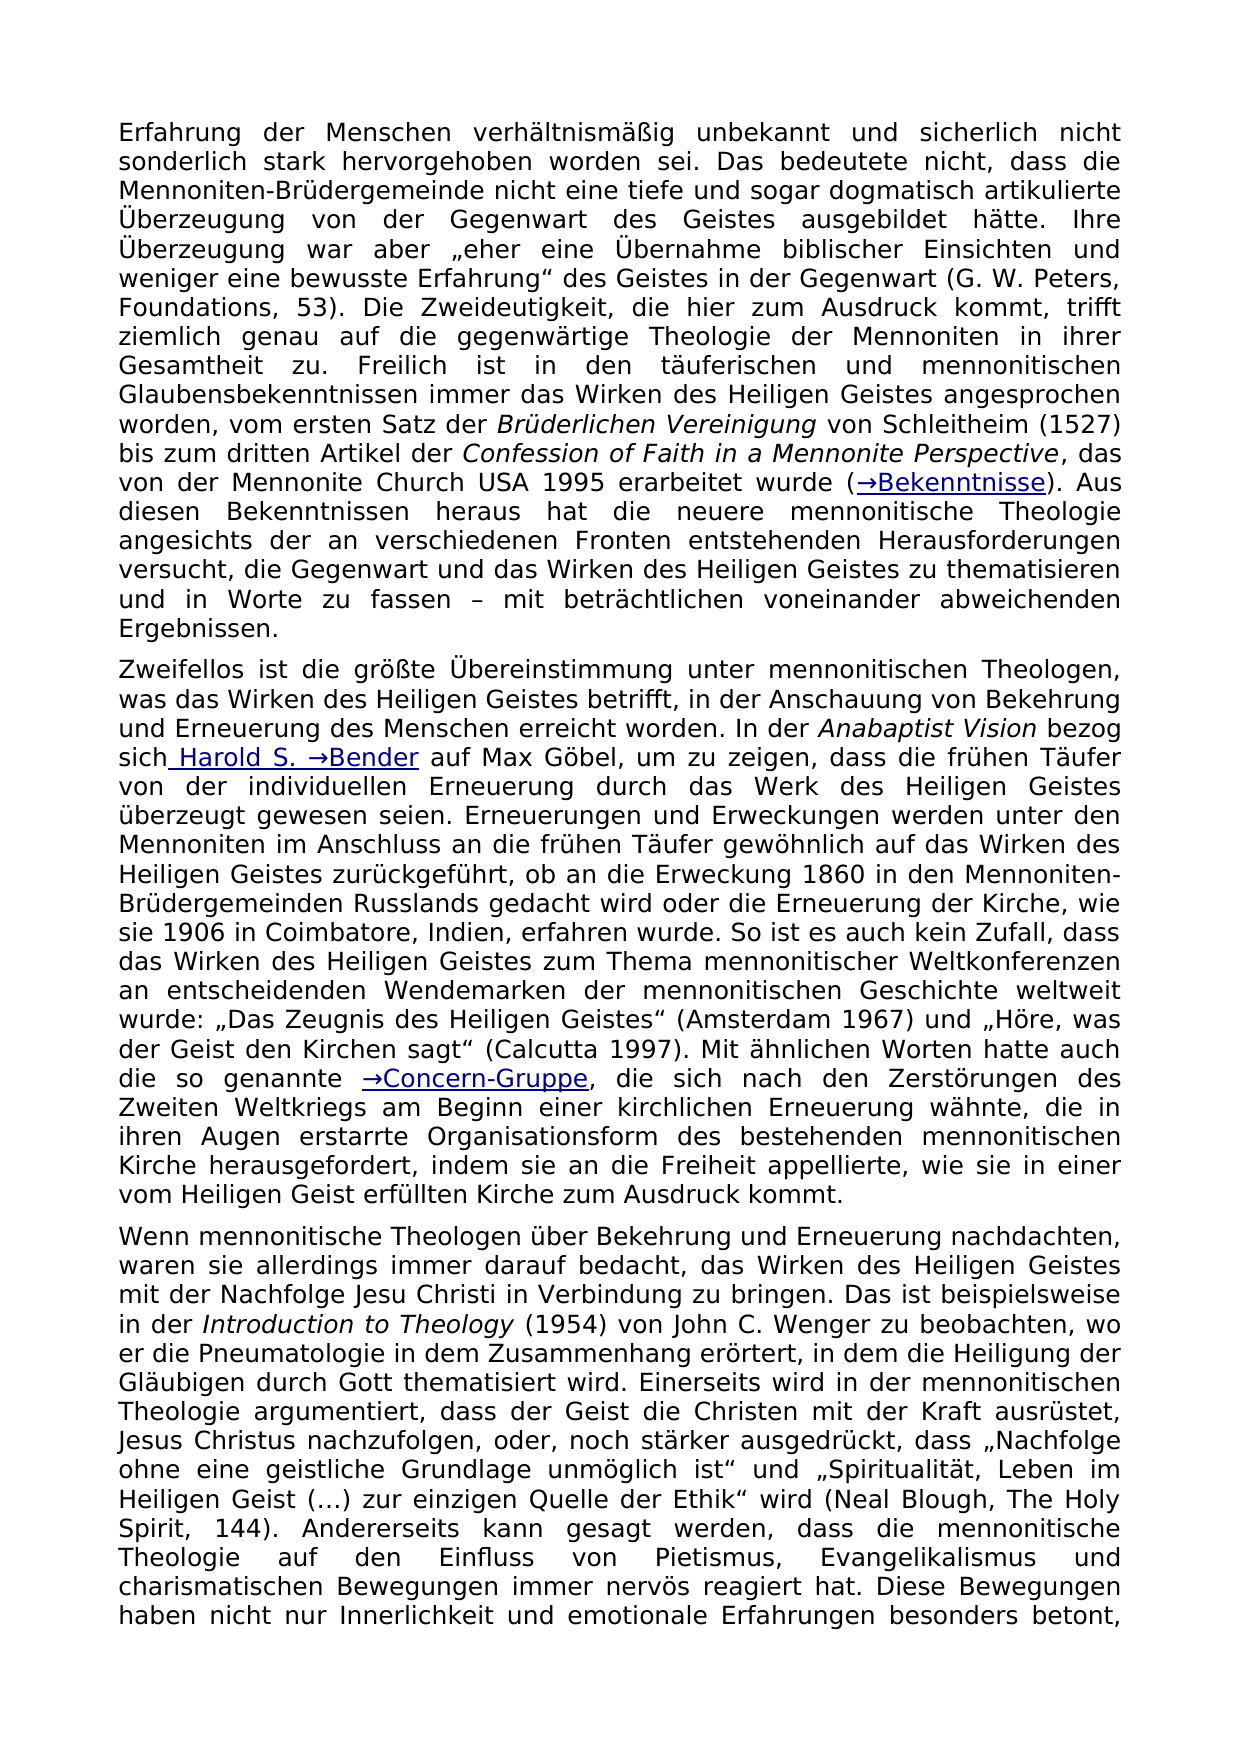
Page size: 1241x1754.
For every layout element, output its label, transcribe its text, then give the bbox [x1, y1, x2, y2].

text Wenn mennonitische Theologen über Bekehrung und Erneuerung nachdachten, waren sie allerdings immer darauf bedacht, das Wirken des Heiligen Geistes mit der Nachfolge Jesu Christi in Verbindung zu bringen. Das ist beispielsweise in der Introduction to Theology (1954) von John C. Wenger zu beobachten, wo er die Pneumatologie in dem Zusammenhang erörtert, in dem die Heiligung der Gläubigen durch Gott thematisiert wird. Einerseits wird in der mennonitischen Theologie argumentiert, dass der Geist die Christen mit der Kraft ausrüstet, Jesus Christus nachzufolgen, oder, noch stärker ausgedrückt, dass „Nachfolge ohne eine geistliche Grundlage unmöglich ist“ und „Spiritualität, Leben im Heiligen Geist (…) zur einzigen Quelle der Ethik“ wird (Neal Blough, The Holy Spirit, 144). Andererseits kann gesagt werden, dass die mennonitische Theologie auf den Einfluss von Pietismus, Evangelikalismus und charismatischen Bewegungen immer nervös reagiert hat. Diese Bewegungen haben nicht nur Innerlichkeit und emotionale Erfahrungen besonders betont, [118, 1222, 1122, 1631]
text Zweifellos ist die größte Übereinstimmung unter mennonitischen Theologen, was das Wirken des Heiligen Geistes betrifft, in der Anschauung von Bekehrung und Erneuerung des Menschen erreicht worden. In der Anabaptist Vision bezog sich Harold S. →Bender auf Max Göbel, um zu zeigen, dass die frühen Täufer von der individuellen Erneuerung durch das Werk des Heiligen Geistes überzeugt gewesen seien. Erneuerungen und Erweckungen werden unter den Mennoniten im Anschluss an die frühen Täufer gewöhnlich auf das Wirken des Heiligen Geistes zurückgeführt, ob an die Erweckung 1860 in den Mennoniten-Brüdergemeinden Russlands gedacht wird oder die Erneuerung der Kirche, wie sie 1906 in Coimbatore, Indien, erfahren wurde. So ist es auch kein Zufall, dass das Wirken des Heiligen Geistes zum Thema mennonitischer Weltkonferenzen an entscheidenden Wendemarken der mennonitischen Geschichte weltweit wurde: „Das Zeugnis des Heiligen Geistes“ (Amsterdam 1967) und „Höre, was der Geist den Kirchen sagt“ (Calcutta 1997). Mit ähnlichen Worten hatte auch die so genannte →Concern-Gruppe, die sich nach den Zerstörungen des Zweiten Weltkriegs am Beginn einer kirchlichen Erneuerung wähnte, die in ihren Augen erstarrte Organisationsform des bestehenden mennonitischen Kirche herausgefordert, indem sie an die Freiheit appellierte, wie sie in einer vom Heiligen Geist erfüllten Kirche zum Ausdruck kommt. [118, 656, 1122, 1210]
text Erfahrung der Menschen verhältnismäßig unbekannt und sicherlich nicht sonderlich stark hervorgehoben worden sei. Das bedeutete nicht, dass die Mennoniten-Brüdergemeinde nicht eine tiefe und sogar dogmatisch artikulierte Überzeugung von der Gegenwart des Geistes ausgebildet hätte. Ihre Überzeugung war aber „eher eine Übernahme biblischer Einsichten und weniger eine bewusste Erfahrung“ des Geistes in der Gegenwart (G. W. Peters, Foundations, 53). Die Zweideutigkeit, die hier zum Ausdruck kommt, trifft ziemlich genau auf die gegenwärtige Theologie der Mennoniten in ihrer Gesamtheit zu. Freilich ist in den täuferischen und mennonitischen Glaubensbekenntnissen immer das Wirken des Heiligen Geistes angesprochen worden, vom ersten Satz der Brüderlichen Vereinigung von Schleitheim (1527) bis zum dritten Artikel der Confession of Faith in a Mennonite Perspective, das von der Mennonite Church USA 1995 erarbeitet wurde (→Bekenntnisse). Aus diesen Bekenntnissen heraus hat die neuere mennonitische Theologie angesichts der an verschiedenen Fronten entstehenden Herausforderungen versucht, die Gegenwart und das Wirken des Heiligen Geistes zu thematisieren und in Worte zu fassen – mit beträchtlichen voneinander abweichenden Ergebnissen. [118, 118, 1122, 643]
